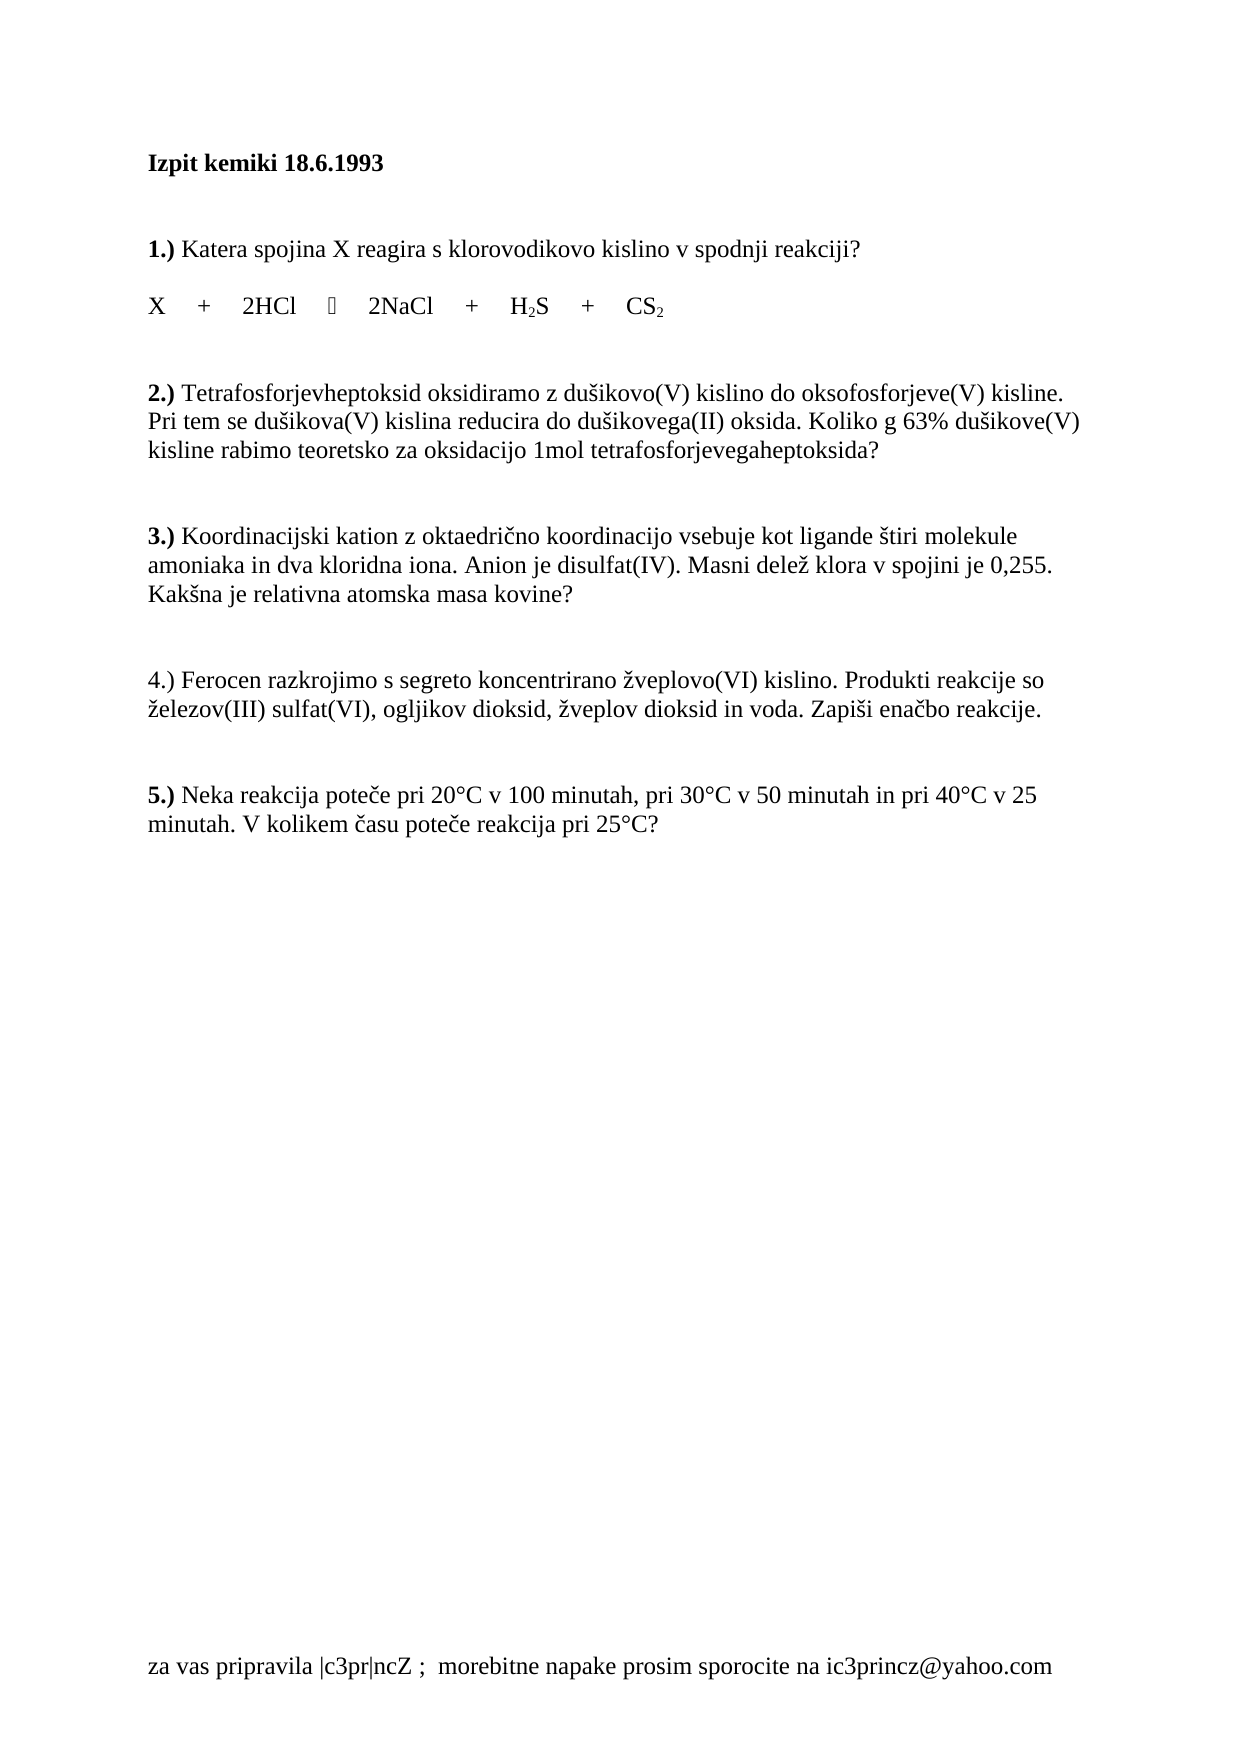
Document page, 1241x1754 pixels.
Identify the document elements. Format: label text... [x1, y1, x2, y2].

text 1.) Katera spojina X reagira s klorovodikovo kislino v spodnji reakciji? [148, 234, 1093, 263]
text 2.) Tetrafosforjevheptoksid oksidiramo z dušikovo(V) kislino do oksofosforjeve(V) kisline. Pri tem se dušikova(V) kislina reducira do dušikovega(II) oksida. Koliko g 63% dušikove(V) kisline rabimo teoretsko za oksidacijo 1mol tetrafosforjevegaheptoksida? [148, 378, 1093, 464]
subtitle Izpit kemiki 18.6.1993 [148, 148, 1093, 176]
text 3.) Koordinacijski kation z oktaedrično koordinacijo vsebuje kot ligande štiri molekule amoniaka in dva kloridna iona. Anion je disulfat(IV). Masni delež klora v spojini je 0,255. Kakšna je relativna atomska masa kovine? [148, 521, 1093, 608]
text 4.) Ferocen razkrojimo s segreto koncentrirano žveplovo(VI) kislino. Produkti reakcije so železov(III) sulfat(VI), ogljikov dioksid, žveplov dioksid in voda. Zapiši enačbo reakcije. [148, 665, 1093, 723]
text 5.) Neka reakcija poteče pri 20°C v 100 minutah, pri 30°C v 50 minutah in pri 40°C v 25 minutah. V kolikem času poteče reakcija pri 25°C? [148, 780, 1093, 838]
text X + 2HCl  2NaCl + H2S + CS2 [148, 291, 1093, 320]
